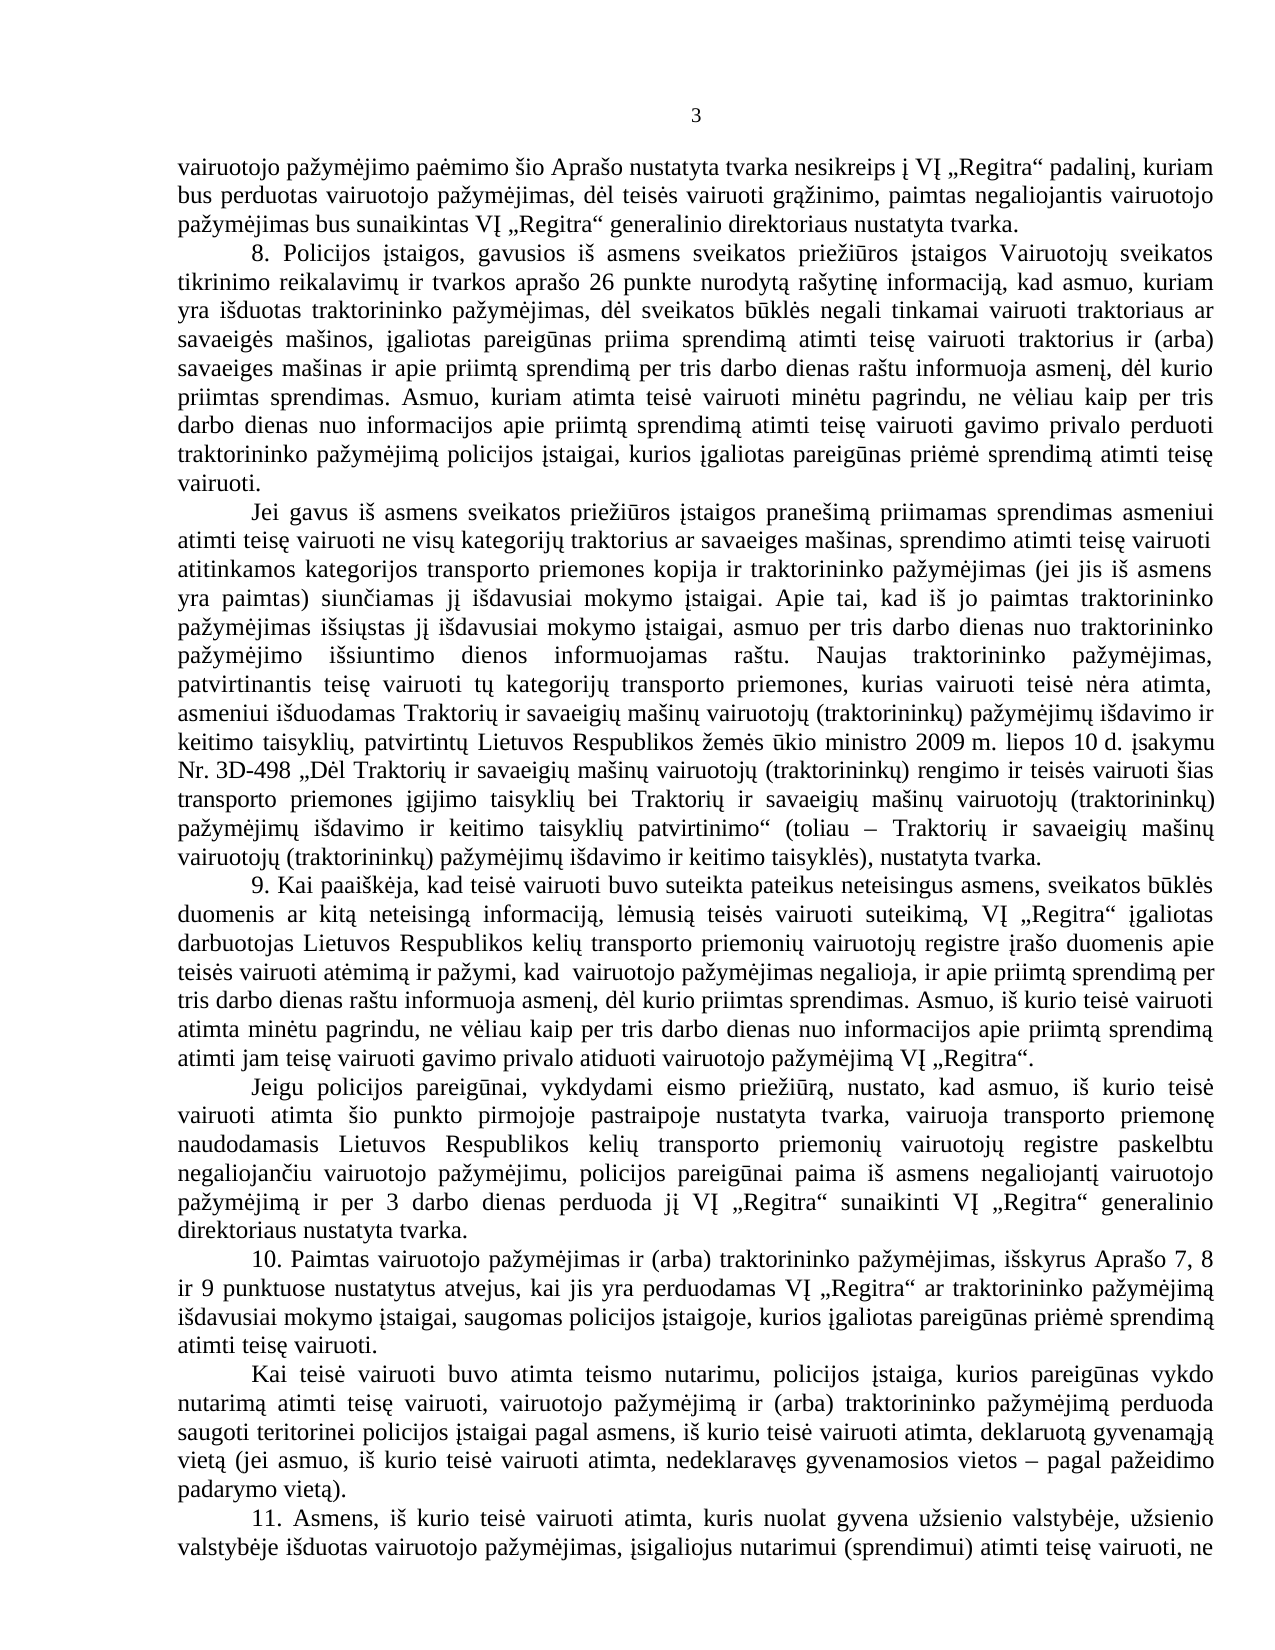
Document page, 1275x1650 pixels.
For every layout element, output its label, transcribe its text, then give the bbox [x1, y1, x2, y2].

text 8. Policijos įstaigos, gavusios iš asmens sveikatos priežiūros įstaigos Vairuotojų sveikatos tikrinimo reikalavimų ir tvarkos aprašo 26 punkte nurodytą rašytinę informaciją, kad asmuo, kuriam yra išduotas traktorininko pažymėjimas, dėl sveikatos būklės negali tinkamai vairuoti traktoriaus ar savaeigės mašinos, įgaliotas pareigūnas priima sprendimą atimti teisę vairuoti traktorius ir (arba) savaeiges mašinas ir apie priimtą sprendimą per tris darbo dienas raštu informuoja asmenį, dėl kurio priimtas sprendimas. Asmuo, kuriam atimta teisė vairuoti minėtu pagrindu, ne vėliau kaip per tris darbo dienas nuo informacijos apie priimtą sprendimą atimti teisę vairuoti gavimo privalo perduoti traktorininko pažymėjimą policijos įstaigai, kurios įgaliotas pareigūnas priėmė sprendimą atimti teisę vairuoti. [177, 238, 1215, 497]
text Jeigu policijos pareigūnai, vykdydami eismo priežiūrą, nustato, kad asmuo, iš kurio teisė vairuoti atimta šio punkto pirmojoje pastraipoje nustatyta tvarka, vairuoja transporto priemonę naudodamasis Lietuvos Respublikos kelių transporto priemonių vairuotojų registre paskelbtu negaliojančiu vairuotojo pažymėjimu, policijos pareigūnai paima iš asmens negaliojantį vairuotojo pažymėjimą ir per 3 darbo dienas perduoda jį VĮ „Regitra“ sunaikinti VĮ „Regitra“ generalinio direktoriaus nustatyta tvarka. [177, 1072, 1215, 1244]
text Kai teisė vairuoti buvo atimta teismo nutarimu, policijos įstaiga, kurios pareigūnas vykdo nutarimą atimti teisę vairuoti, vairuotojo pažymėjimą ir (arba) traktorininko pažymėjimą perduoda saugoti teritorinei policijos įstaigai pagal asmens, iš kurio teisė vairuoti atimta, deklaruotą gyvenamąją vietą (jei asmuo, iš kurio teisė vairuoti atimta, nedeklaravęs gyvenamosios vietos – pagal pažeidimo padarymo vietą). [177, 1359, 1215, 1503]
text 9. Kai paaiškėja, kad teisė vairuoti buvo suteikta pateikus neteisingus asmens, sveikatos būklės duomenis ar kitą neteisingą informaciją, lėmusią teisės vairuoti suteikimą, VĮ „Regitra“ įgaliotas darbuotojas Lietuvos Respublikos kelių transporto priemonių vairuotojų registre įrašo duomenis apie teisės vairuoti atėmimą ir pažymi, kad vairuotojo pažymėjimas negalioja, ir apie priimtą sprendimą per tris darbo dienas raštu informuoja asmenį, dėl kurio priimtas sprendimas. Asmuo, iš kurio teisė vairuoti atimta minėtu pagrindu, ne vėliau kaip per tris darbo dienas nuo informacijos apie priimtą sprendimą atimti jam teisę vairuoti gavimo privalo atiduoti vairuotojo pažymėjimą VĮ „Regitra“. [177, 870, 1215, 1072]
text Jei gavus iš asmens sveikatos priežiūros įstaigos pranešimą priimamas sprendimas asmeniui atimti teisę vairuoti ne visų kategorijų traktorius ar savaeiges mašinas, sprendimo atimti teisę vairuoti atitinkamos kategorijos transporto priemones kopija ir traktorininko pažymėjimas (jei jis iš asmens yra paimtas) siunčiamas jį išdavusiai mokymo įstaigai. Apie tai, kad iš jo paimtas traktorininko pažymėjimas išsiųstas jį išdavusiai mokymo įstaigai, asmuo per tris darbo dienas nuo traktorininko pažymėjimo išsiuntimo dienos informuojamas raštu. Naujas traktorininko pažymėjimas, patvirtinantis teisę vairuoti tų kategorijų transporto priemones, kurias vairuoti teisė nėra atimta, asmeniui išduodamas Traktorių ir savaeigių mašinų vairuotojų (traktorininkų) pažymėjimų išdavimo ir keitimo taisyklių, patvirtintų Lietuvos Respublikos žemės ūkio ministro 2009 m. liepos 10 d. įsakymu Nr. 3D-498 „Dėl Traktorių ir savaeigių mašinų vairuotojų (traktorininkų) rengimo ir teisės vairuoti šias transporto priemones įgijimo taisyklių bei Traktorių ir savaeigių mašinų vairuotojų (traktorininkų) pažymėjimų išdavimo ir keitimo taisyklių patvirtinimo“ (toliau – Traktorių ir savaeigių mašinų vairuotojų (traktorininkų) pažymėjimų išdavimo ir keitimo taisyklės), nustatyta tvarka. [177, 497, 1215, 870]
text 10. Paimtas vairuotojo pažymėjimas ir (arba) traktorininko pažymėjimas, išskyrus Aprašo 7, 8 ir 9 punktuose nustatytus atvejus, kai jis yra perduodamas VĮ „Regitra“ ar traktorininko pažymėjimą išdavusiai mokymo įstaigai, saugomas policijos įstaigoje, kurios įgaliotas pareigūnas priėmė sprendimą atimti teisę vairuoti. [177, 1244, 1215, 1359]
text vairuotojo pažymėjimo paėmimo šio Aprašo nustatyta tvarka nesikreips į VĮ „Regitra“ padalinį, kuriam bus perduotas vairuotojo pažymėjimas, dėl teisės vairuoti grąžinimo, paimtas negaliojantis vairuotojo pažymėjimas bus sunaikintas VĮ „Regitra“ generalinio direktoriaus nustatyta tvarka. [177, 152, 1215, 238]
text 11. Asmens, iš kurio teisė vairuoti atimta, kuris nuolat gyvena užsienio valstybėje, užsienio valstybėje išduotas vairuotojo pažymėjimas, įsigaliojus nutarimui (sprendimui) atimti teisę vairuoti, ne [177, 1503, 1215, 1560]
